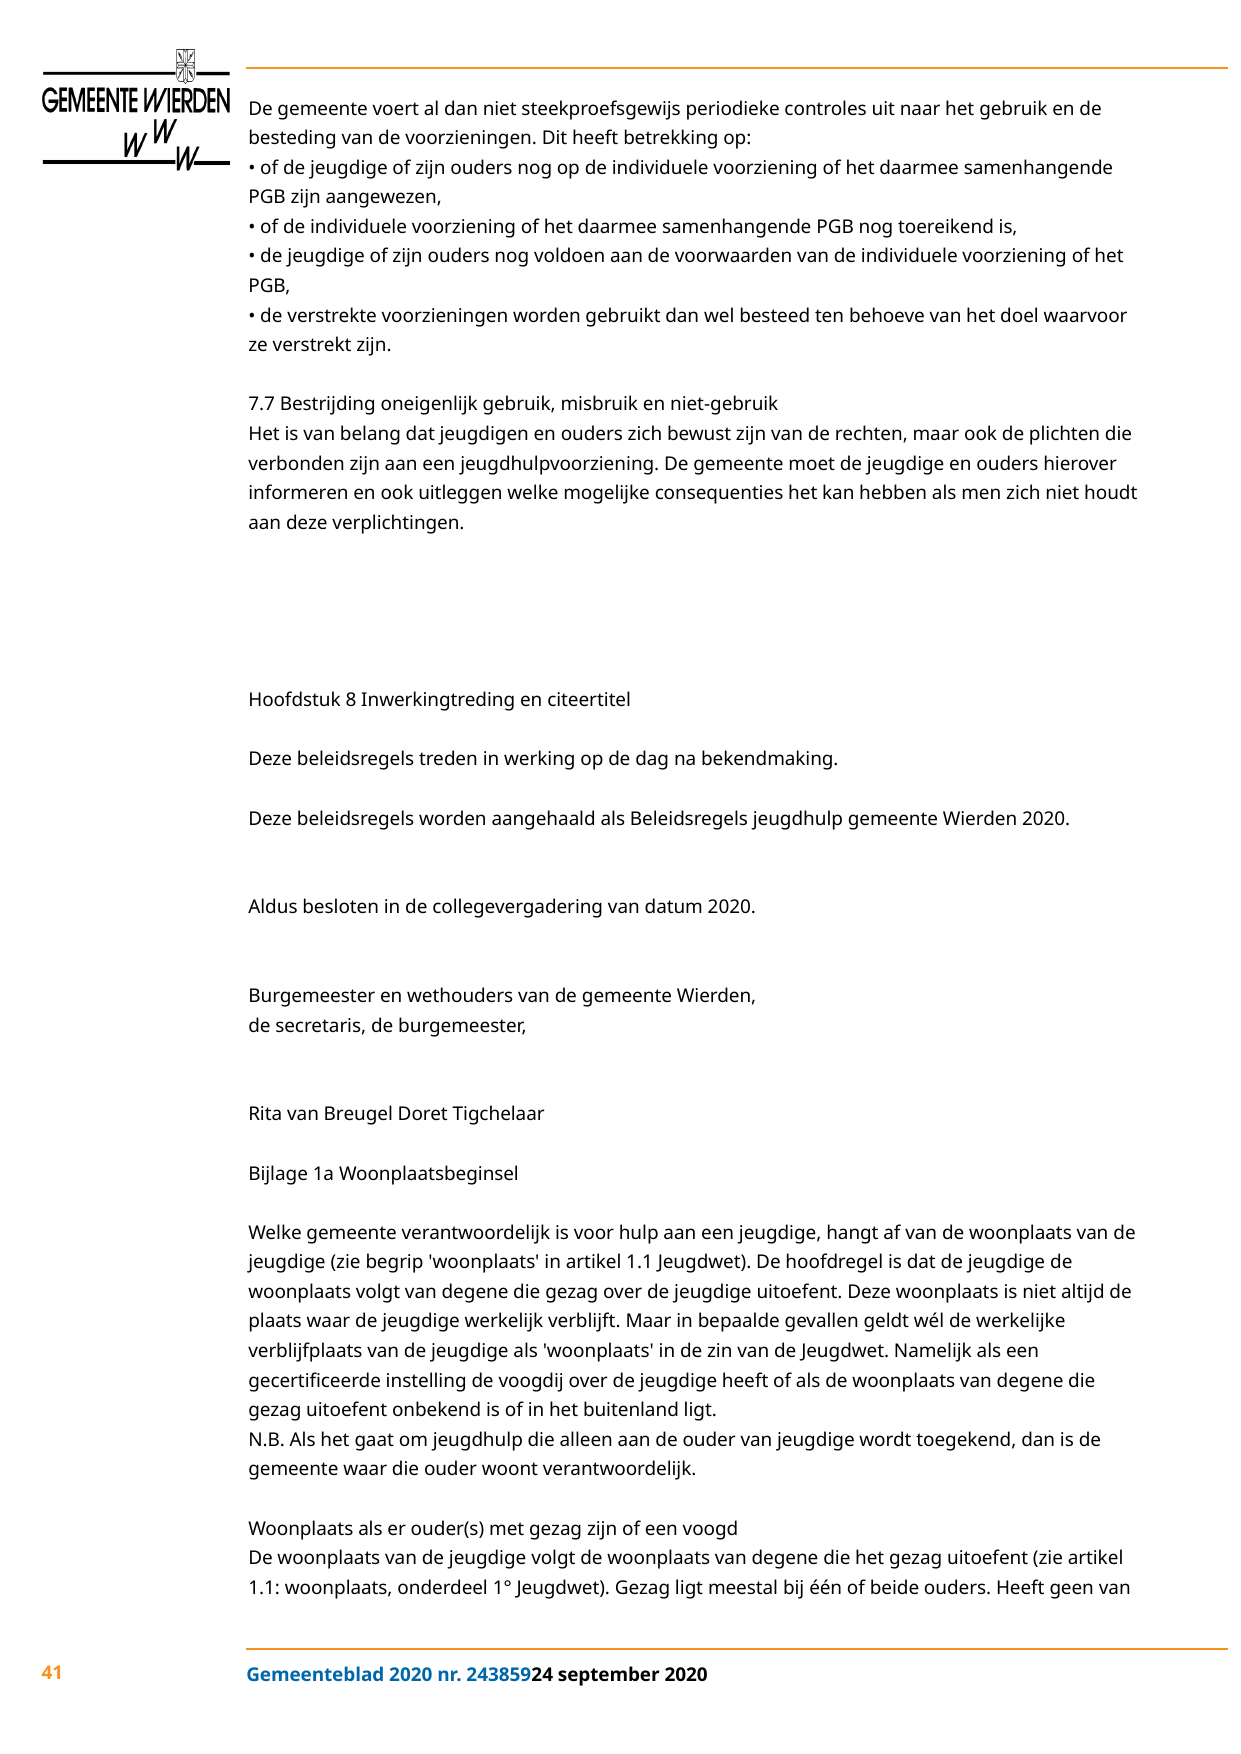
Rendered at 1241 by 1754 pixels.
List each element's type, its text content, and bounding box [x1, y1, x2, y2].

text Deze beleidsregels worden aangehaald als Beleidsregels jeugdhulp gemeente Wierden 2020. [248, 805, 1152, 831]
text de secretaris, de burgemeester, [248, 1012, 1152, 1038]
text Deze beleidsregels treden in werking op de dag na bekendmaking. [248, 746, 1152, 771]
text De woonplaats van de jeugdige volgt de woonplaats van degene die het gezag uitoefent (zie artikel 1.1: woonplaats, onderdeel 1° Jeugdwet). Gezag ligt meestal bij één of beide ouders. Heeft geen van [248, 1544, 1152, 1600]
text Aldus besloten in de collegevergadering van datum 2020. [248, 893, 1152, 919]
text Burgemeester en wethouders van de gemeente Wierden, [248, 982, 1152, 1008]
text • de verstrekte voorzieningen worden gebruikt dan wel besteed ten behoeve van het doel waarvoor ze verstrekt zijn. [248, 302, 1152, 357]
text • of de jeugdige of zijn ouders nog op de individuele voorziening of het daarmee samenhangende PGB zijn aangewezen, [248, 154, 1152, 209]
text Het is van belang dat jeugdigen en ouders zich bewust zijn van de rechten, maar ook de plichten die verbonden zijn aan een jeugdhulpvoorziening. De gemeente moet de jeugdige en ouders hierover informeren en ook uitleggen welke mogelijke consequenties het kan hebben als men zich niet houdt aan deze verplichtingen. [248, 420, 1152, 535]
text N.B. Als het gaat om jeugdhulp die alleen aan de ouder van jeugdige wordt toegekend, dan is de gemeente waar die ouder woont verantwoordelijk. [248, 1426, 1152, 1481]
text Woonplaats als er ouder(s) met gezag zijn of een voogd [248, 1515, 1152, 1541]
text Rita van Breugel Doret Tigchelaar [248, 1101, 1152, 1126]
text • de jeugdige of zijn ouders nog voldoen aan de voorwaarden van de individuele voorziening of het PGB, [248, 243, 1152, 298]
text 7.7 Bestrijding oneigenlijk gebruik, misbruik en niet-gebruik [248, 391, 1152, 416]
text Hoofdstuk 8 Inwerkingtreding en citeertitel [248, 686, 1152, 712]
text De gemeente voert al dan niet steekproefsgewijs periodieke controles uit naar het gebruik en de besteding van de voorzieningen. Dit heeft betrekking op: [248, 95, 1152, 150]
picture [41, 47, 231, 172]
text Bijlage 1a Woonplaatsbeginsel [248, 1160, 1152, 1186]
text • of de individuele voorziening of het daarmee samenhangende PGB nog toereikend is, [248, 213, 1152, 239]
text Welke gemeente verantwoordelijk is voor hulp aan een jeugdige, hangt af van de woonplaats van de jeugdige (zie begrip 'woonplaats' in artikel 1.1 Jeugdwet). De hoofdregel is dat de jeugdige de woonplaats volgt van degene die gezag over de jeugdige uitoefent. Deze woonplaats is niet altijd de plaats waar de jeugdige werkelijk verblijft. Maar in bepaalde gevallen geldt wél de werkelijke verblijfplaats van de jeugdige als 'woonplaats' in de zin van de Jeugdwet. Namelijk als een gecertificeerde instelling de voogdij over de jeugdige heeft of als de woonplaats van degene die gezag uitoefent onbekend is of in het buitenland ligt. [248, 1219, 1152, 1422]
